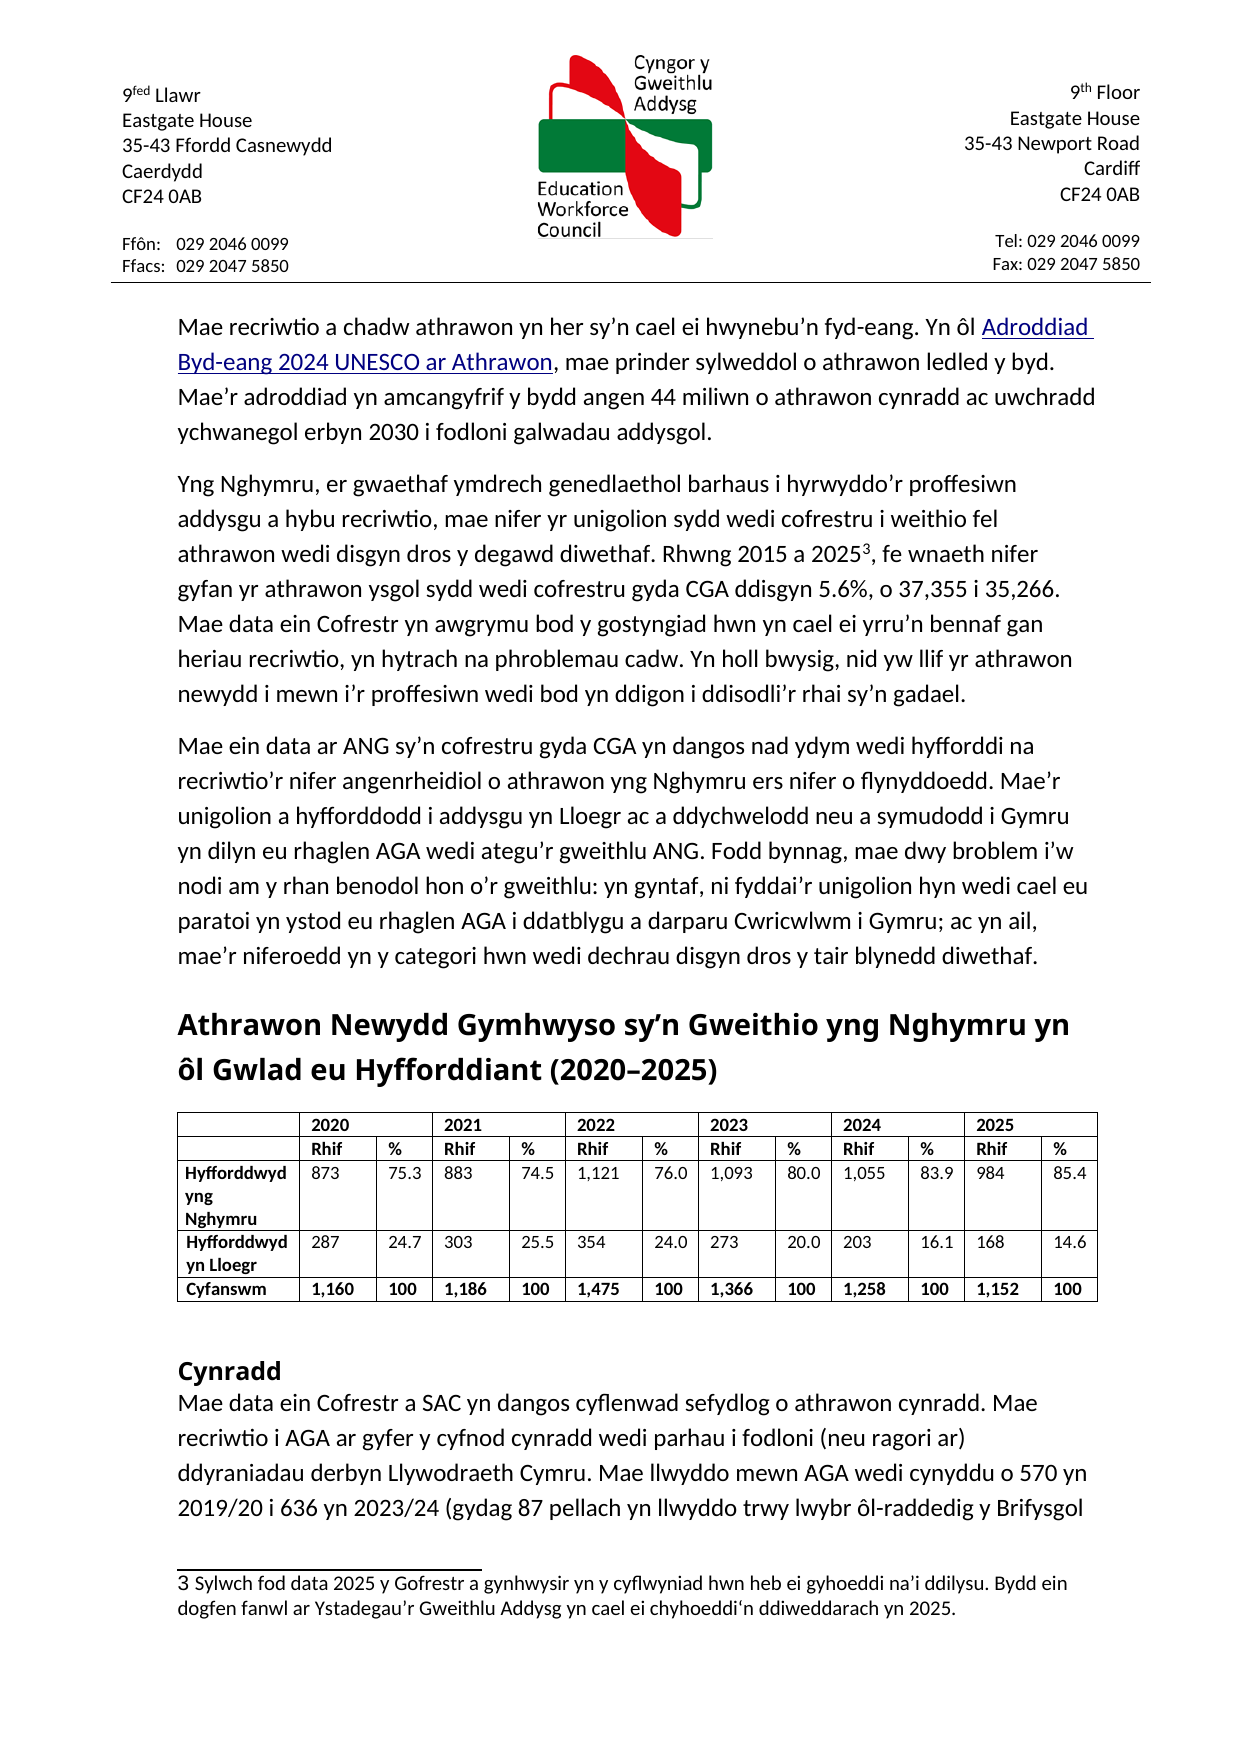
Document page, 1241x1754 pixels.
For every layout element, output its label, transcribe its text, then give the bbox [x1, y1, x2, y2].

table_cell 273 [699, 1231, 775, 1277]
table_cell 873 [300, 1161, 376, 1230]
table_cell % [643, 1137, 698, 1160]
text Mae recriwtio a chadw athrawon yn her sy’n cael ei hwynebu’n fyd-eang. Yn ôl Adroddiad Byd-eang 2024 UNESCO ar Athrawon, mae prinder sylweddol o athrawon ledled y byd. Mae’r adroddiad yn amcangyfrif y bydd angen 44 miliwn o athrawon cynradd ac uwchradd ychwanegol erbyn 2030 i fodloni galwadau addysgol. [177, 312, 1099, 447]
table_cell 303 [433, 1231, 509, 1277]
table_cell 75.3 [377, 1161, 432, 1230]
table_cell Rhif [433, 1137, 509, 1160]
table_cell % [776, 1137, 831, 1160]
text Mae ein data ar ANG sy’n cofrestru gyda CGA yn dangos nad ydym wedi hyfforddi na recriwtio’r nifer angenrheidiol o athrawon yng Nghymru ers nifer o flynyddoedd. Mae’r unigolion a hyfforddodd i addysgu yn Lloegr ac a ddychwelodd neu a symudodd i Gymru yn dilyn eu rhaglen AGA wedi ategu’r gweithlu ANG. Fodd bynnag, mae dwy broblem i’w nodi am y rhan benodol hon o’r gweithlu: yn gyntaf, ni fyddai’r unigolion hyn wedi cael eu paratoi yn ystod eu rhaglen AGA i ddatblygu a darparu Cwricwlwm i Gymru; ac yn ail, mae’r niferoedd yn y categori hwn wedi dechrau disgyn dros y tair blynedd diwethaf. [177, 730, 1099, 970]
table_cell [178, 1137, 299, 1160]
table_cell 25.5 [510, 1231, 565, 1277]
table_cell 984 [965, 1161, 1041, 1230]
table_cell Hyfforddwyd yng Nghymru [178, 1161, 299, 1230]
table_header 2024 [832, 1113, 964, 1136]
subtitle Athrawon Newydd Gymhwyso sy’n Gweithio yng Nghymru yn ôl Gwlad eu Hyfforddiant (2020–2025) [177, 1004, 1099, 1089]
table_cell 20.0 [776, 1231, 831, 1277]
table_cell Rhif [566, 1137, 642, 1160]
table_cell % [510, 1137, 565, 1160]
subtitle Cynradd [177, 1353, 1099, 1387]
table_cell % [1042, 1137, 1097, 1160]
table_cell 1,055 [832, 1161, 908, 1230]
table_cell 83.9 [909, 1161, 964, 1230]
table_cell Cyfanswm [178, 1278, 299, 1301]
table_cell 354 [566, 1231, 642, 1277]
text Mae data ein Cofrestr a SAC yn dangos cyflenwad sefydlog o athrawon cynradd. Mae recriwtio i AGA ar gyfer y cyfnod cynradd wedi parhau i fodloni (neu ragori ar) ddyraniadau derbyn Llywodraeth Cymru. Mae llwyddo mewn AGA wedi cynyddu o 570 yn 2019/20 i 636 yn 2023/24 (gydag 87 pellach yn llwyddo trwy lwybr ôl-raddedig y Brifysgol [177, 1387, 1099, 1523]
table_cell 76.0 [643, 1161, 698, 1230]
table_cell % [909, 1137, 964, 1160]
table_cell 1,152 [965, 1278, 1041, 1301]
table_cell 100 [1042, 1278, 1097, 1301]
table_cell 1,160 [300, 1278, 376, 1301]
table_cell 1,121 [566, 1161, 642, 1230]
table_cell Rhif [832, 1137, 908, 1160]
table_cell 883 [433, 1161, 509, 1230]
table_cell 203 [832, 1231, 908, 1277]
table_cell 24.7 [377, 1231, 432, 1277]
table_cell 100 [909, 1278, 964, 1301]
table_header 2020 [300, 1113, 432, 1136]
table_cell 1,366 [699, 1278, 775, 1301]
table_cell 80.0 [776, 1161, 831, 1230]
table_cell Rhif [965, 1137, 1041, 1160]
table_cell 74.5 [510, 1161, 565, 1230]
table_cell 1,475 [566, 1278, 642, 1301]
table_cell 100 [776, 1278, 831, 1301]
table_cell % [377, 1137, 432, 1160]
table_cell 100 [377, 1278, 432, 1301]
table_cell Rhif [699, 1137, 775, 1160]
table_cell 14.6 [1042, 1231, 1097, 1277]
table_header 2025 [965, 1113, 1097, 1136]
table_cell 1,186 [433, 1278, 509, 1301]
table_cell 168 [965, 1231, 1041, 1277]
text Yng Nghymru, er gwaethaf ymdrech genedlaethol barhaus i hyrwyddo’r proffesiwn addysgu a hybu recriwtio, mae nifer yr unigolion sydd wedi cofrestru i weithio fel athrawon wedi disgyn dros y degawd diwethaf. Rhwng 2015 a 2025, fe wnaeth nifer gyfan yr athrawon ysgol sydd wedi cofrestru gyda CGA ddisgyn 5.6%, o 37,355 i 35,266. Mae data ein Cofrestr yn awgrymu bod y gostyngiad hwn yn cael ei yrru’n bennaf gan heriau recriwtio, yn hytrach na phroblemau cadw. Yn holl bwysig, nid yw llif yr athrawon newydd i mewn i’r proffesiwn wedi bod yn ddigon i ddisodli’r rhai sy’n gadael. [177, 468, 1099, 709]
table_cell 16.1 [909, 1231, 964, 1277]
table_cell 100 [510, 1278, 565, 1301]
table_cell Hyfforddwyd yn Lloegr [178, 1231, 299, 1277]
table_header 2022 [566, 1113, 698, 1136]
table_cell 100 [643, 1278, 698, 1301]
table_cell 287 [300, 1231, 376, 1277]
table_cell 85.4 [1042, 1161, 1097, 1230]
table_header 2021 [433, 1113, 565, 1136]
table_cell 1,093 [699, 1161, 775, 1230]
table_header 2023 [699, 1113, 831, 1136]
table_cell 24.0 [643, 1231, 698, 1277]
table_cell Rhif [300, 1137, 376, 1160]
text Sylwch fod data 2025 y Gofrestr a gynhwysir yn y cyflwyniad hwn heb ei gyhoeddi na’i ddilysu. Bydd ein dogfen fanwl ar Ystadegau’r Gweithlu Addysg yn cael ei chyhoeddi‘n ddiweddarach yn 2025. [177, 1570, 1099, 1621]
table_cell 1,258 [832, 1278, 908, 1301]
table_header [178, 1113, 299, 1136]
